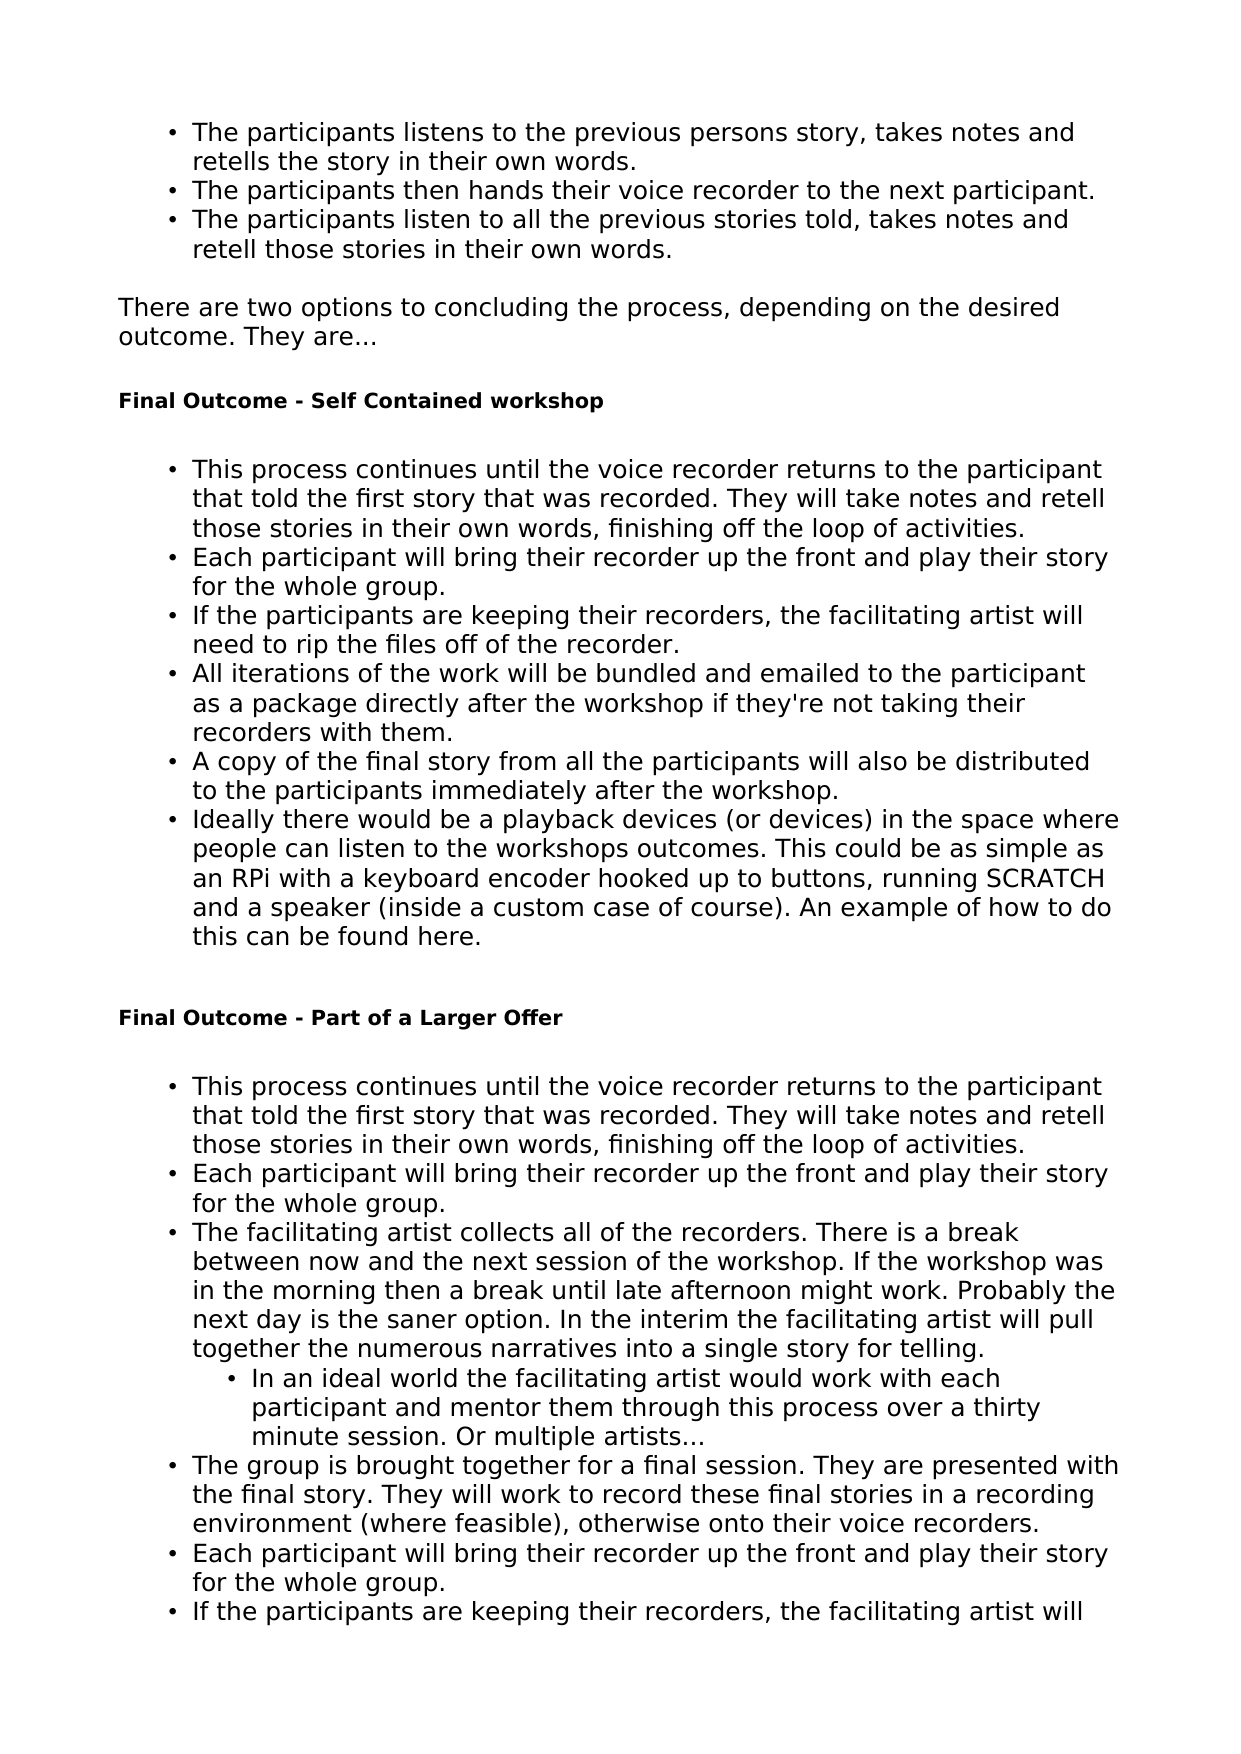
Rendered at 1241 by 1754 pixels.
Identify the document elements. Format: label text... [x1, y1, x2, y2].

subtitle Final Outcome - Self Contained workshop [118, 389, 1122, 413]
list All iterations of the work will be bundled and emailed to the participant as a package directly after the workshop if they're not taking their recorders with them. [177, 660, 1122, 747]
list Each participant will bring their recorder up the front and play their story for the whole group. [177, 1539, 1122, 1597]
list The group is brought together for a final session. They are presented with the final story. They will work to record these final stories in a recording environment (where feasible), otherwise onto their voice recorders. [177, 1451, 1122, 1539]
list Each participant will bring their recorder up the front and play their story for the whole group. [177, 543, 1122, 601]
list Ideally there would be a playback devices (or devices) in the space where people can listen to the workshops outcomes. This could be as simple as an RPi with a keyboard encoder hooked up to buttons, running SCRATCH and a speaker (inside a custom case of course). An example of how to do this can be found here. [177, 806, 1122, 951]
list In an ideal world the facilitating artist would work with each participant and mentor them through this process over a thirty minute session. Or multiple artists... [236, 1364, 1122, 1451]
list If the participants are keeping their recorders, the facilitating artist will need to rip the files off of the recorder. [177, 601, 1122, 660]
list A copy of the final story from all the participants will also be distributed to the participants immediately after the workshop. [177, 747, 1122, 806]
list This process continues until the voice recorder returns to the participant that told the first story that was recorded. They will take notes and retell those stories in their own words, finishing off the loop of activities. [177, 1072, 1122, 1159]
text There are two options to concluding the process, depending on the desired outcome. They are... [118, 293, 1122, 352]
list The facilitating artist collects all of the recorders. There is a break between now and the next session of the workshop. If the workshop was in the morning then a break until late afternoon might work. Probably the next day is the saner option. In the interim the facilitating artist will pull together the numerous narratives into a single story for telling. [177, 1218, 1122, 1364]
subtitle Final Outcome - Part of a Larger Offer [118, 1006, 1122, 1030]
list The participants then hands their voice recorder to the next participant. [177, 176, 1122, 206]
list The participants listens to the previous persons story, takes notes and retells the story in their own words. [177, 118, 1122, 176]
list The participants listen to all the previous stories told, takes notes and retell those stories in their own words. [177, 206, 1122, 264]
list This process continues until the voice recorder returns to the participant that told the first story that was recorded. They will take notes and retell those stories in their own words, finishing off the loop of activities. [177, 456, 1122, 543]
list If the participants are keeping their recorders, the facilitating artist will [177, 1597, 1122, 1626]
list Each participant will bring their recorder up the front and play their story for the whole group. [177, 1159, 1122, 1218]
